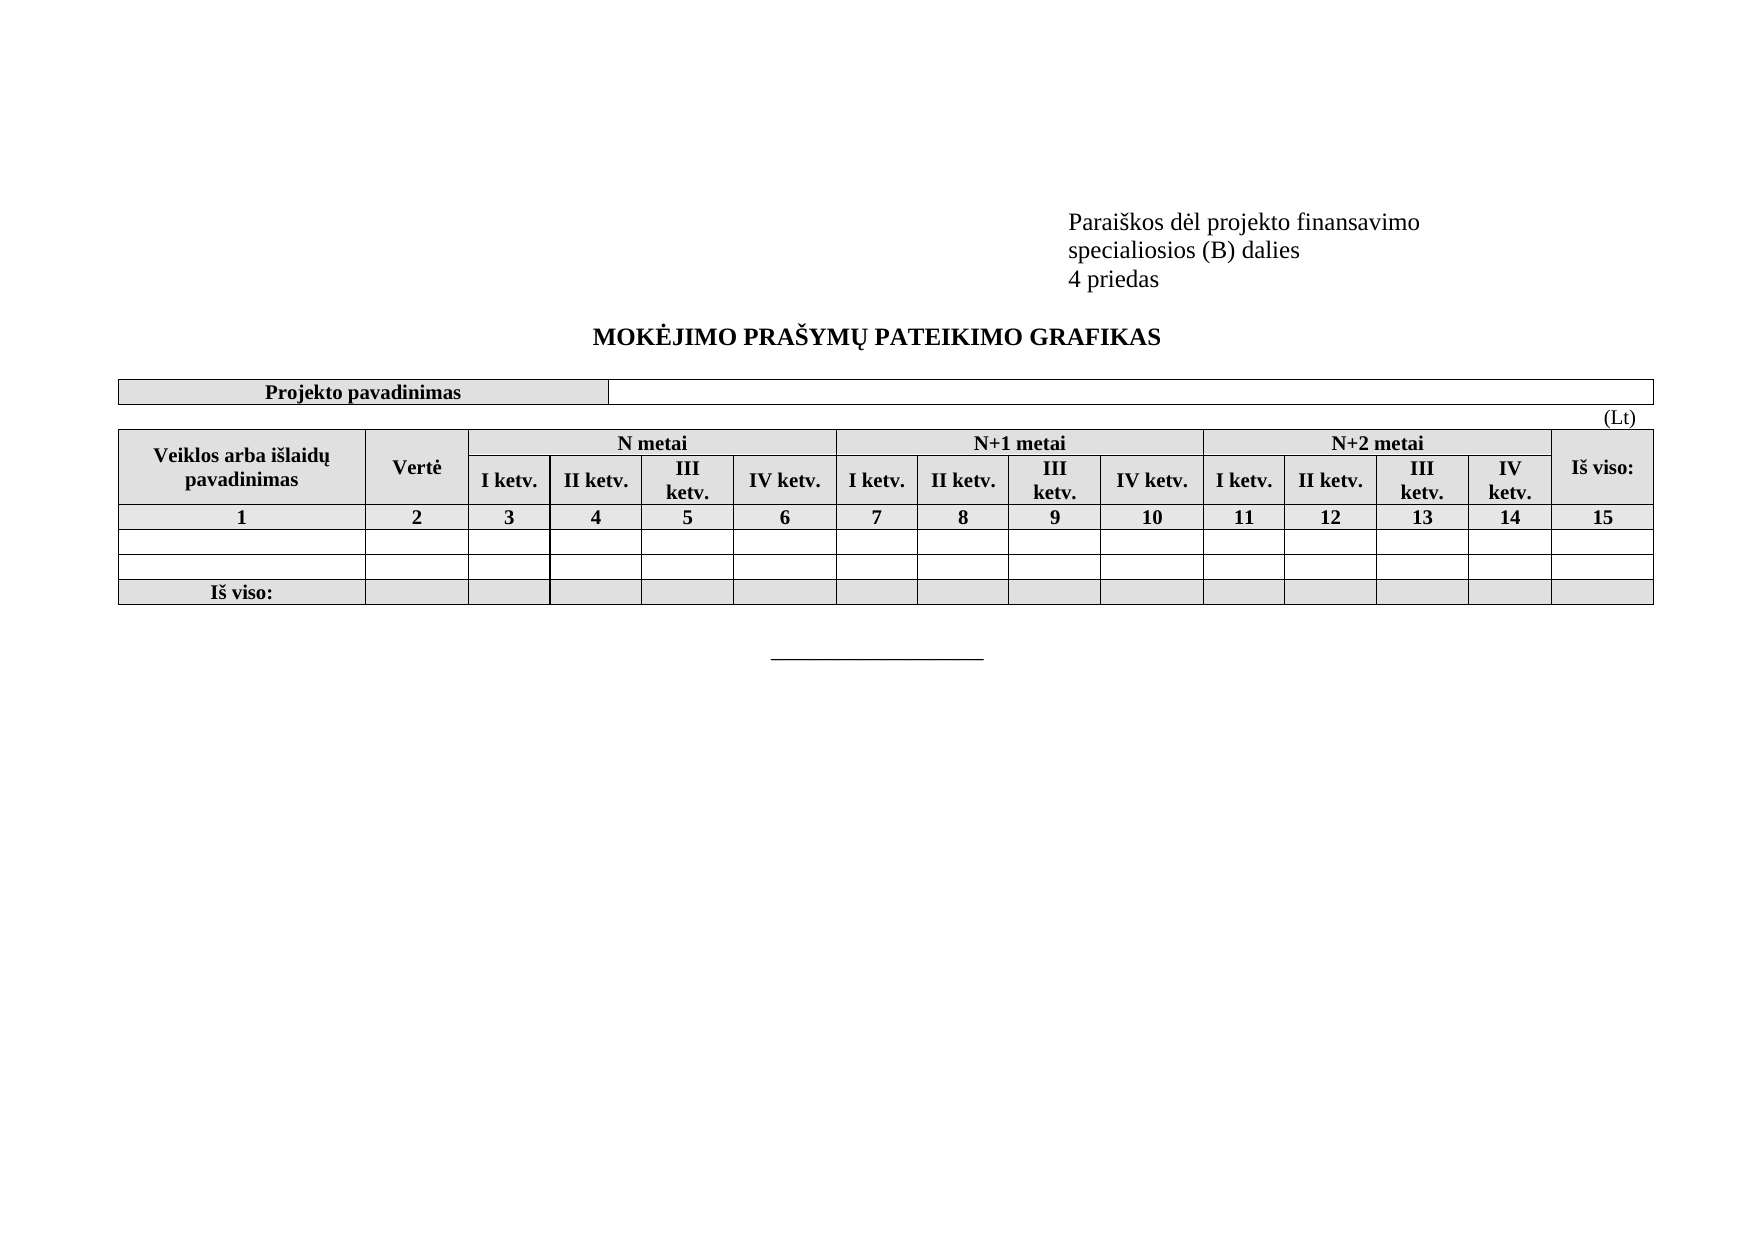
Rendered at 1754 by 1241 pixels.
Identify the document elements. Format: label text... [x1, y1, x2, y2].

table_cell IV ketv. [734, 456, 836, 504]
table_cell [734, 580, 836, 604]
table_cell [119, 555, 365, 579]
table_cell 10 [1101, 505, 1203, 529]
table_cell I ketv. [469, 456, 549, 504]
table_cell [1469, 580, 1551, 604]
table_cell [642, 555, 733, 579]
table_cell [1101, 580, 1203, 604]
table_cell Iš viso: [119, 580, 365, 604]
table_cell [1552, 530, 1653, 554]
table_cell [366, 555, 468, 579]
table_cell [1204, 530, 1284, 554]
table_cell [551, 580, 641, 604]
table_cell 2 [366, 505, 468, 529]
table_cell [119, 530, 365, 554]
table_cell [1204, 580, 1284, 604]
table_cell II ketv. [551, 456, 641, 504]
table_cell I ketv. [1204, 456, 1284, 504]
table_cell [837, 530, 917, 554]
table_cell 7 [837, 505, 917, 529]
table_cell [551, 530, 641, 554]
table_cell [918, 580, 1008, 604]
table_header N+1 metai [837, 430, 1203, 454]
table_cell 15 [1552, 505, 1653, 529]
table_cell IV ketv. [1469, 456, 1551, 504]
table_cell [1469, 555, 1551, 579]
table_cell [1552, 580, 1653, 604]
table_cell 8 [918, 505, 1008, 529]
table_header Projekto pavadinimas [119, 380, 608, 404]
table_header [609, 380, 1653, 404]
table_cell [918, 530, 1008, 554]
table_cell [1377, 555, 1468, 579]
table_cell [1101, 555, 1203, 579]
table_cell [1009, 530, 1100, 554]
table_header Veiklos arba išlaidų pavadinimas [119, 430, 365, 504]
table_cell 4 [551, 505, 641, 529]
table_cell [734, 530, 836, 554]
table_cell [1204, 555, 1284, 579]
table_cell [837, 580, 917, 604]
table_cell [1285, 530, 1376, 554]
table_cell IV ketv. [1101, 456, 1203, 504]
table_cell II ketv. [1285, 456, 1376, 504]
table_cell [1009, 555, 1100, 579]
table_header Iš viso: [1552, 430, 1653, 504]
table_cell [1285, 580, 1376, 604]
table_cell 3 [469, 505, 549, 529]
table_cell [1285, 555, 1376, 579]
table_cell 12 [1285, 505, 1376, 529]
text Paraiškos dėl projekto finansavimo [1068, 207, 1636, 235]
table_cell [551, 555, 641, 579]
table_header N metai [469, 430, 836, 454]
table_cell 1 [119, 505, 365, 529]
table_cell [469, 580, 549, 604]
table_cell [1552, 555, 1653, 579]
table_cell [642, 530, 733, 554]
table_cell I ketv. [837, 456, 917, 504]
table_cell [1377, 530, 1468, 554]
table_cell [366, 580, 468, 604]
table_cell [469, 530, 549, 554]
text Mokėjimo prašymų pateikimo grafikas [118, 322, 1636, 350]
table_cell 5 [642, 505, 733, 529]
table_cell III ketv. [1377, 456, 1468, 504]
table_cell [1101, 530, 1203, 554]
text _________________ [118, 634, 1636, 663]
table_cell II ketv. [918, 456, 1008, 504]
table_cell III ketv. [1009, 456, 1100, 504]
table_cell III ketv. [642, 456, 733, 504]
table_cell 9 [1009, 505, 1100, 529]
table_cell [366, 530, 468, 554]
table_cell 14 [1469, 505, 1551, 529]
table_header Vertė [366, 430, 468, 504]
table_cell [1377, 580, 1468, 604]
text 4 priedas [1068, 264, 1636, 293]
text (Lt) [118, 405, 1636, 429]
table_cell [1469, 530, 1551, 554]
table_header N+2 metai [1204, 430, 1551, 454]
table_cell 6 [734, 505, 836, 529]
table_cell 11 [1204, 505, 1284, 529]
table_cell 13 [1377, 505, 1468, 529]
table_cell [837, 555, 917, 579]
table_cell [642, 580, 733, 604]
table_cell [918, 555, 1008, 579]
table_cell [1009, 580, 1100, 604]
text specialiosios (B) dalies [1068, 235, 1636, 264]
table_cell [469, 555, 549, 579]
table_cell [734, 555, 836, 579]
